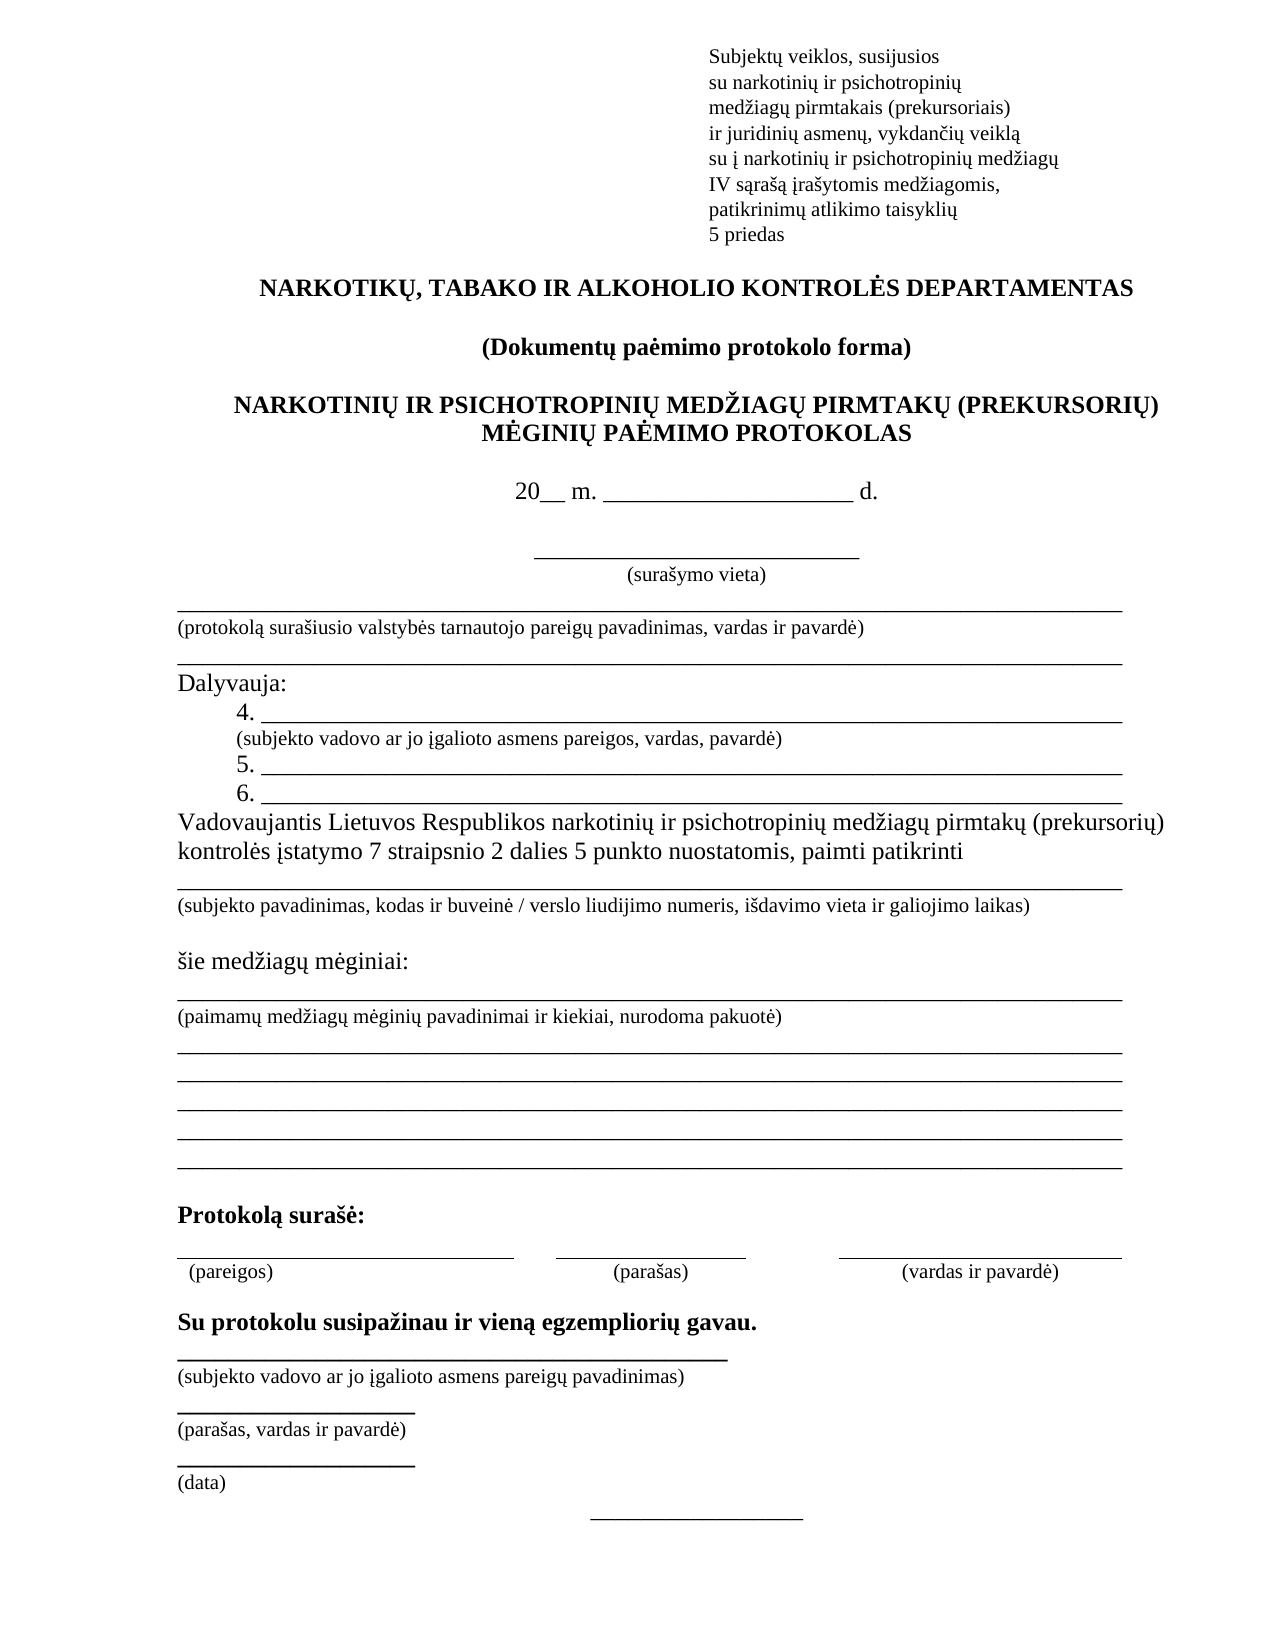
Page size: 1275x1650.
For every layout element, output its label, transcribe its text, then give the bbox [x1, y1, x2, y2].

text 6. [177, 778, 1216, 807]
table_header [746, 1258, 838, 1283]
text (parašas, vardas ir pavardė) [177, 1417, 1216, 1441]
table_header (parašas) [556, 1259, 746, 1283]
text (subjekto vadovo ar jo įgalioto asmens pareigų pavadinimas) [177, 1364, 1216, 1388]
text NARKOTINIŲ IR PSICHOTROPINIŲ MEDŽIAGŲ PIRMTAKŲ (PREKURSORIŲ) MĖGINIŲ PAĖMIMO PROTOKOLAS [177, 390, 1216, 447]
text __________________________ [177, 533, 1216, 562]
text _ [177, 1056, 1216, 1085]
text (subjekto pavadinimas, kodas ir buveinė / verslo liudijimo numeris, išdavimo vieta ir galiojimo laikas) [177, 893, 1216, 917]
text 4. [177, 697, 1216, 725]
text _ [177, 586, 1216, 615]
text Su protokolu susipažinau ir vieną egzempliorių gavau. [177, 1307, 1216, 1336]
text su į narkotinių ir psichotropinių medžiagų [709, 146, 1216, 170]
text _ [177, 639, 1216, 668]
text (surašymo vieta) [177, 562, 1216, 586]
text _________________ [177, 1494, 1216, 1523]
text ___________________ [177, 1441, 1216, 1470]
table_header [514, 1258, 556, 1283]
text 20__ m. ____________________ d. [177, 476, 1216, 505]
text NARKOTIKŲ, TABAKO IR ALKOHOLIO KONTROLĖS DEPARTAMENTAS [177, 273, 1216, 302]
text _ [177, 1085, 1216, 1114]
text patikrinimų atlikimo taisyklių [709, 197, 1216, 221]
text Subjektų veiklos, susijusios [709, 44, 1216, 68]
text (paimamų medžiagų mėginių pavadinimai ir kiekiai, nurodoma pakuotė) [177, 1003, 1216, 1028]
table_header (vardas ir pavardė) [839, 1259, 1122, 1283]
text Dalyvauja: [177, 668, 1216, 697]
text medžiagų pirmtakais (prekursoriais) [709, 95, 1216, 119]
text (subjekto vadovo ar jo įgalioto asmens pareigos, vardas, pavardė) [177, 725, 1216, 749]
text Protokolą surašė: [177, 1200, 1216, 1229]
text šie medžiagų mėginiai: [177, 946, 1216, 975]
text (Dokumentų paėmimo protokolo forma) [177, 332, 1216, 361]
text _ [177, 975, 1216, 1003]
text _ [177, 1114, 1216, 1143]
text kontrolės įstatymo 7 straipsnio 2 dalies 5 punkto nuostatomis, paimti patikrinti [177, 836, 1216, 864]
text _ [177, 1028, 1216, 1056]
text ir juridinių asmenų, vykdančių veiklą [709, 121, 1216, 145]
table_header (pareigos) [177, 1259, 513, 1283]
text _ [177, 1143, 1216, 1171]
text ___________________ [177, 1388, 1216, 1417]
text ____________________________________________ [177, 1336, 1216, 1364]
text (protokolą surašiusio valstybės tarnautojo pareigų pavadinimas, vardas ir pavardė) [177, 615, 1216, 639]
text 5 priedas [709, 222, 1216, 246]
text (data) [177, 1470, 1216, 1494]
text _ [177, 864, 1216, 893]
text su narkotinių ir psichotropinių [709, 70, 1216, 94]
text IV sąrašą įrašytomis medžiagomis, [709, 171, 1216, 196]
text Vadovaujantis Lietuvos Respublikos narkotinių ir psichotropinių medžiagų pirmtakų (prekursorių) [177, 807, 1216, 836]
text 5. [177, 749, 1216, 778]
